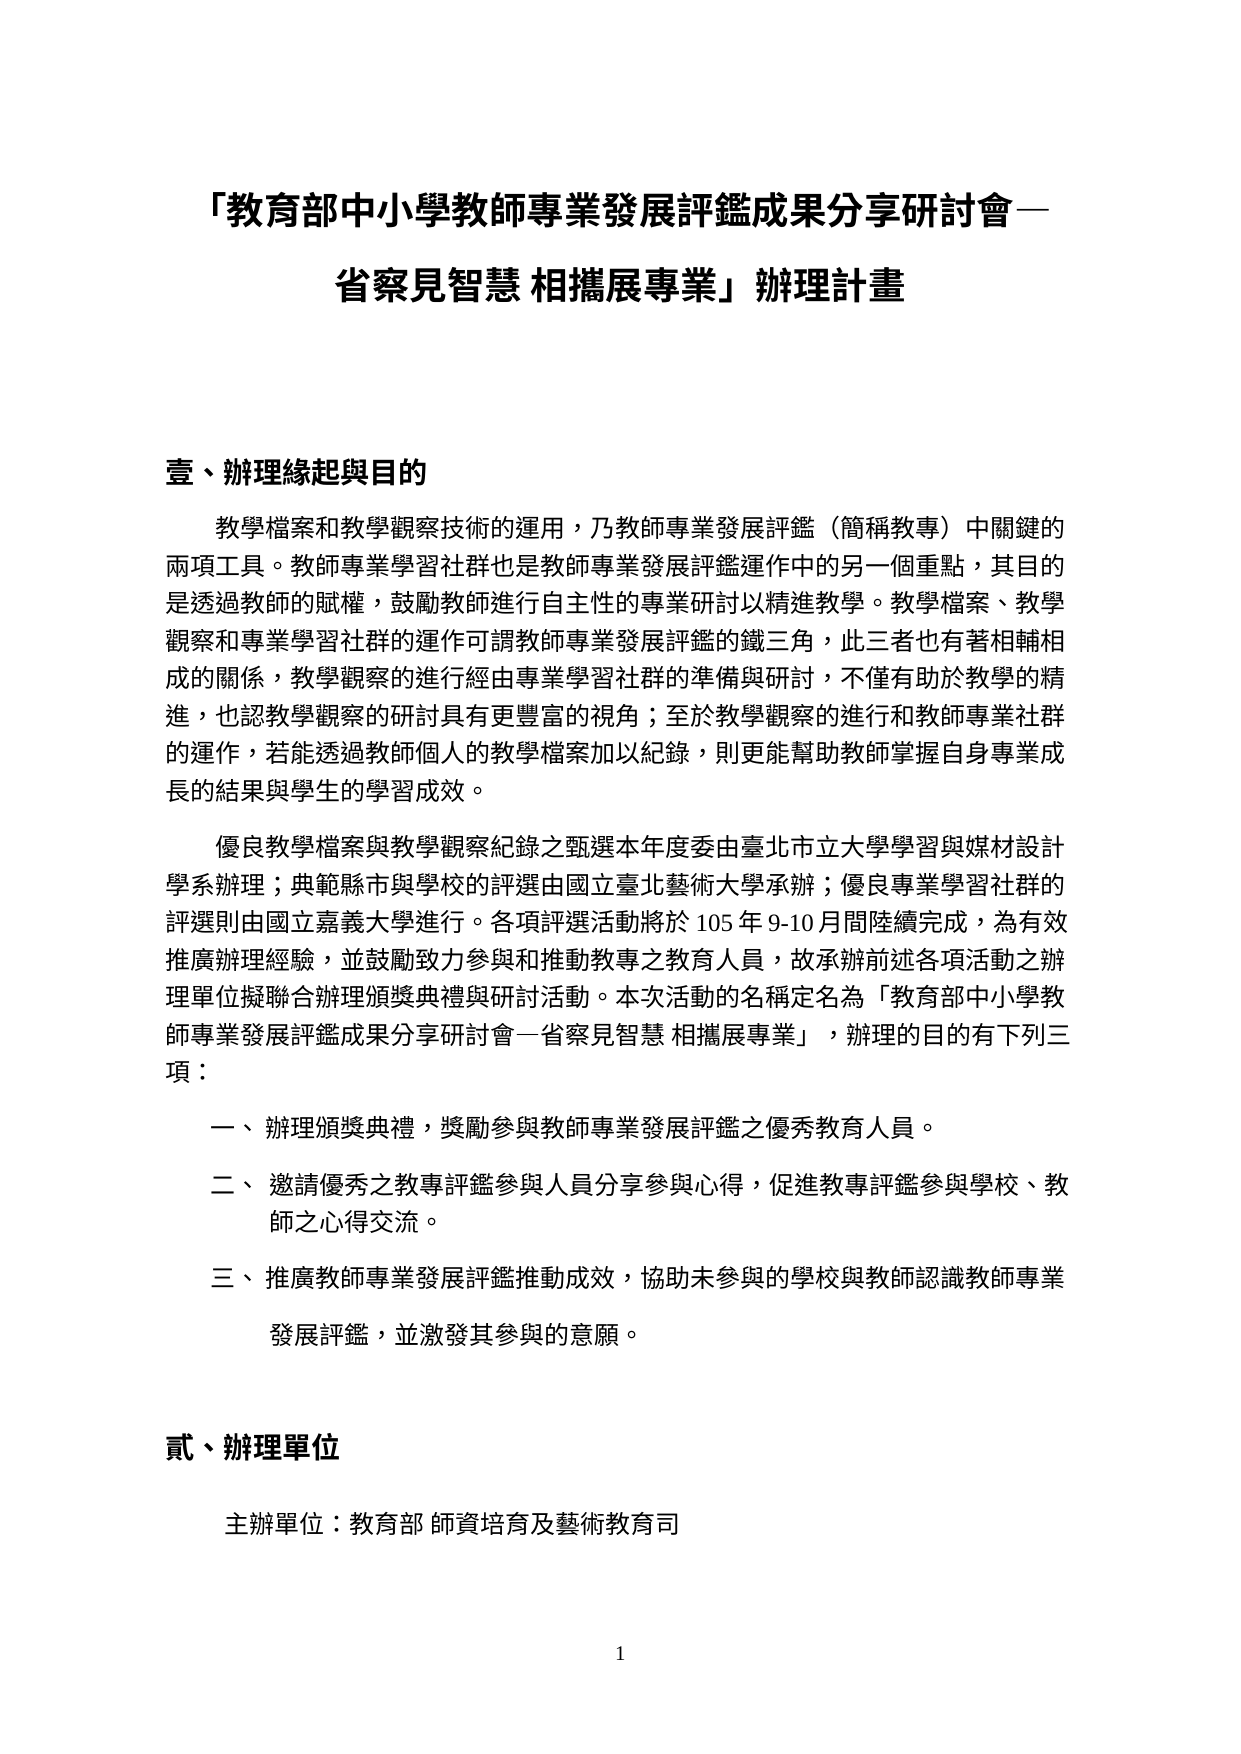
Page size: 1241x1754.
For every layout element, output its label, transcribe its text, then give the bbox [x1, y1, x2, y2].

text 省察見智慧 相攜展專業」辦理計畫 [165, 239, 1075, 314]
text 主辦單位：教育部 師資培育及藝術教育司 [224, 1498, 1075, 1536]
text 壹、辦理緣起與目的 [165, 427, 1050, 502]
text 教學檔案和教學觀察技術的運用，乃教師專業發展評鑑（簡稱教專）中關鍵的兩項工具。教師專業學習社群也是教師專業發展評鑑運作中的另一個重點，其目的是透過教師的賦權，鼓勵教師進行自主性的專業研討以精進教學。教學檔案、教學觀察和專業學習社群的運作可謂教師專業發展評鑑的鐵三角，此三者也有著相輔相成的關係，教學觀察的進行經由專業學習社群的準備與研討，不僅有助於教學的精進，也認教學觀察的研討具有更豐富的視角；至於教學觀察的進行和教師專業社群的運作，若能透過教師個人的教學檔案加以紀錄，則更能幫助教師掌握自身專業成長的結果與學生的學習成效。 [165, 502, 1075, 802]
list 邀請優秀之教專評鑑參與人員分享參與心得，促進教專評鑑參與學校、教師之心得交流。 [210, 1158, 1075, 1233]
list 發展評鑑，並激發其參與的意願。 [269, 1308, 1075, 1346]
text 「教育部中小學教師專業發展評鑑成果分享研討會— [165, 164, 1075, 239]
text 優良教學檔案與教學觀察紀錄之甄選本年度委由臺北市立大學學習與媒材設計學系辦理；典範縣市與學校的評選由國立臺北藝術大學承辦；優良專業學習社群的評選則由國立嘉義大學進行。各項評選活動將於105年9-10月間陸續完成，為有效推廣辦理經驗，並鼓勵致力參與和推動教專之教育人員，故承辦前述各項活動之辦理單位擬聯合辦理頒獎典禮與研討活動。本次活動的名稱定名為「教育部中小學教師專業發展評鑑成果分享研討會—省察見智慧 相攜展專業」，辦理的目的有下列三項： [165, 821, 1075, 1083]
list 推廣教師專業發展評鑑推動成效，協助未參與的學校與教師認識教師專業 [210, 1252, 1075, 1289]
list 辦理頒獎典禮，獎勵參與教師專業發展評鑑之優秀教育人員。 [210, 1102, 1075, 1139]
text 貳、辦理單位 [165, 1402, 1075, 1477]
